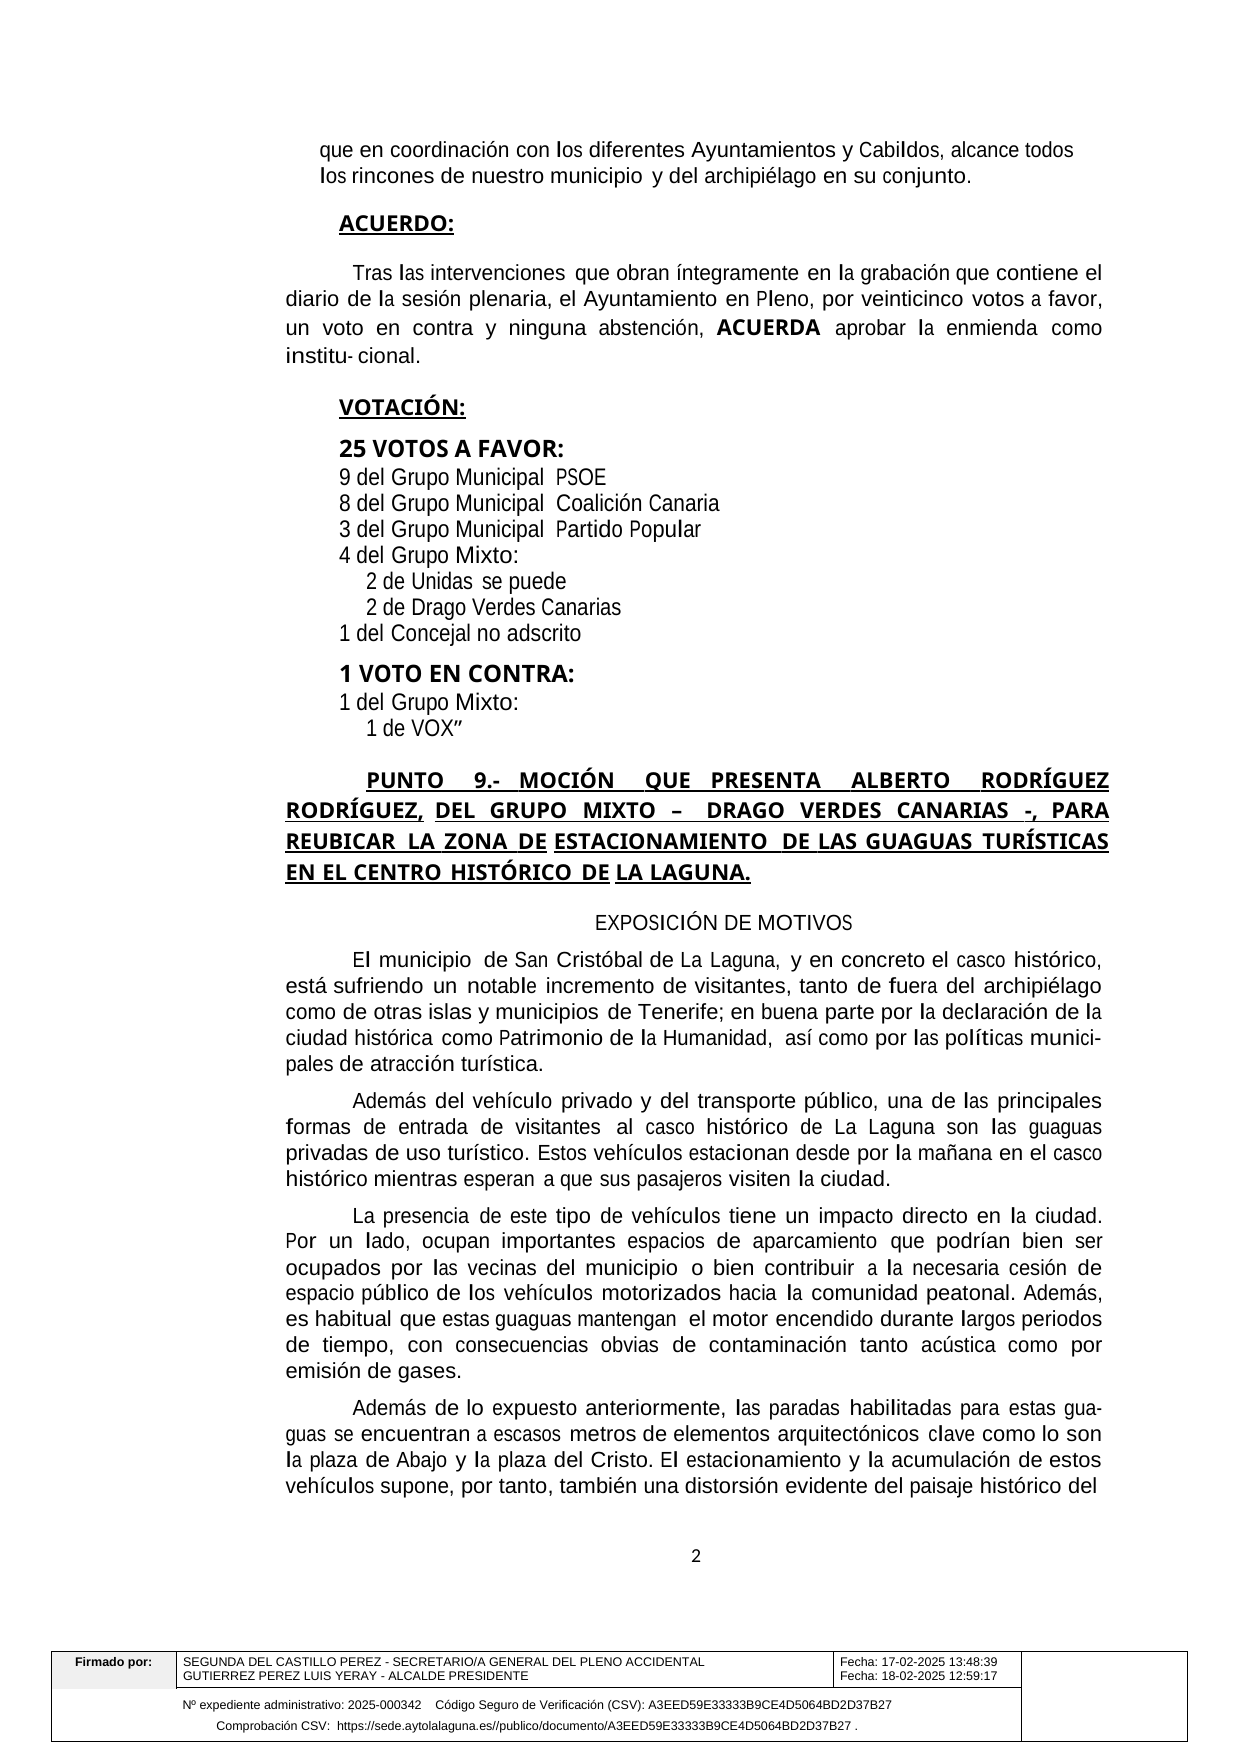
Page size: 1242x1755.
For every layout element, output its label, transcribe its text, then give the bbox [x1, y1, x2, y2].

text 9 del Grupo Municipal PSOE [339, 464, 1202, 490]
text 4 del Grupo Mixto: [339, 542, 1202, 569]
table_header SEGUNDA DEL CASTILLO PEREZ - SECRETARIO/A GENERAL DEL PLENO ACCIDENTAL GUTIERREZ PEREZ LUIS YERAY - ALCALDE PRESIDENTE [177, 1652, 833, 1687]
text Además del vehículo privado y del transporte público, una de las principales formas de entrada de visitantes al casco histórico de La Laguna son las guaguas privadas de uso turístico. Estos vehículos estacionan desde por la mañana en el casco histórico mientras esperan a que sus pasajeros visiten la ciudad. [285, 1088, 1103, 1191]
table_cell Nº expediente administrativo: 2025-000342 Código Seguro de Verificación (CSV): A3EED59E33333B9CE4D5064BD2D37B27 Comprobación CSV: https://sede.aytolalaguna.es//publico/documento/A3EED59E33333B9CE4D5064BD2D37B27 . [52, 1688, 1021, 1741]
text Tras las intervenciones que obran íntegramente en la grabación que contiene el diario de la sesión plenaria, el Ayuntamiento en Pleno, por veinticinco votos a favor, un voto en contra y ninguna abstención, ACUERDA aprobar la enmienda como institu- cional. [285, 260, 1103, 368]
text Además de lo expuesto anteriormente, las paradas habilitadas para estas gua- guas se encuentran a escasos metros de elementos arquitectónicos clave como lo son la plaza de Abajo y la plaza del Cristo. El estacionamiento y la acumulación de estos vehículos supone, por tanto, también una distorsión evidente del paisaje histórico del [285, 1395, 1103, 1498]
text El municipio de San Cristóbal de La Laguna, y en concreto el casco histórico, está sufriendo un notable incremento de visitantes, tanto de fuera del archipiélago como de otras islas y municipios de Tenerife; en buena parte por la declaración de la ciudad histórica como Patrimonio de la Humanidad, así como por las políticas munici- pales de atracción turística. [285, 947, 1102, 1076]
text que en coordinación con los diferentes Ayuntamientos y Cabildos, alcance todos los rincones de nuestro municipio y del archipiélago en su conjunto. [319, 137, 1102, 188]
text 25 VOTOS A FAVOR: [339, 432, 1202, 464]
table_header Fecha: 17-02-2025 13:48:39 Fecha: 18-02-2025 12:59:17 [834, 1652, 1021, 1687]
text PUNTO 9.- MOCIÓN QUE PRESENTA ALBERTO RODRÍGUEZ RODRÍGUEZ, DEL GRUPO MIXTO – DRAGO VERDES CANARIAS -, PARA REUBICAR LA ZONA DE ESTACIONAMIENTO DE LAS GUAGUAS TURÍSTICAS EN EL CENTRO HISTÓRICO DE LA LAGUNA. [285, 765, 1109, 887]
table_header Firmado por: [52, 1652, 176, 1687]
text 1 de VOX” [366, 715, 1202, 741]
text EXPOSICIÓN DE MOTIVOS [595, 910, 1202, 935]
text 1 del Concejal no adscrito [339, 621, 1202, 647]
text La presencia de este tipo de vehículos tiene un impacto directo en la ciudad. Por un lado, ocupan importantes espacios de aparcamiento que podrían bien ser ocupados por las vecinas del municipio o bien contribuir a la necesaria cesión de espacio público de los vehículos motorizados hacia la comunidad peatonal. Además, es habitual que estas guaguas mantengan el motor encendido durante largos periodos de tiempo, con consecuencias obvias de contaminación tanto acústica como por emisión de gases. [285, 1202, 1103, 1383]
text ACUERDO: [339, 211, 1202, 236]
text VOTACIÓN: [339, 392, 1202, 422]
text 8 del Grupo Municipal Coalición Canaria [339, 490, 1202, 516]
text 2 de Drago Verdes Canarias [366, 595, 1202, 621]
table_header [1022, 1652, 1187, 1741]
text 1 del Grupo Mixto: [339, 689, 1202, 715]
text 2 [685, 1543, 706, 1567]
text 3 del Grupo Municipal Partido Popular [339, 516, 1202, 542]
text 2 de Unidas se puede [366, 569, 1202, 595]
text 1 VOTO EN CONTRA: [339, 657, 1202, 689]
